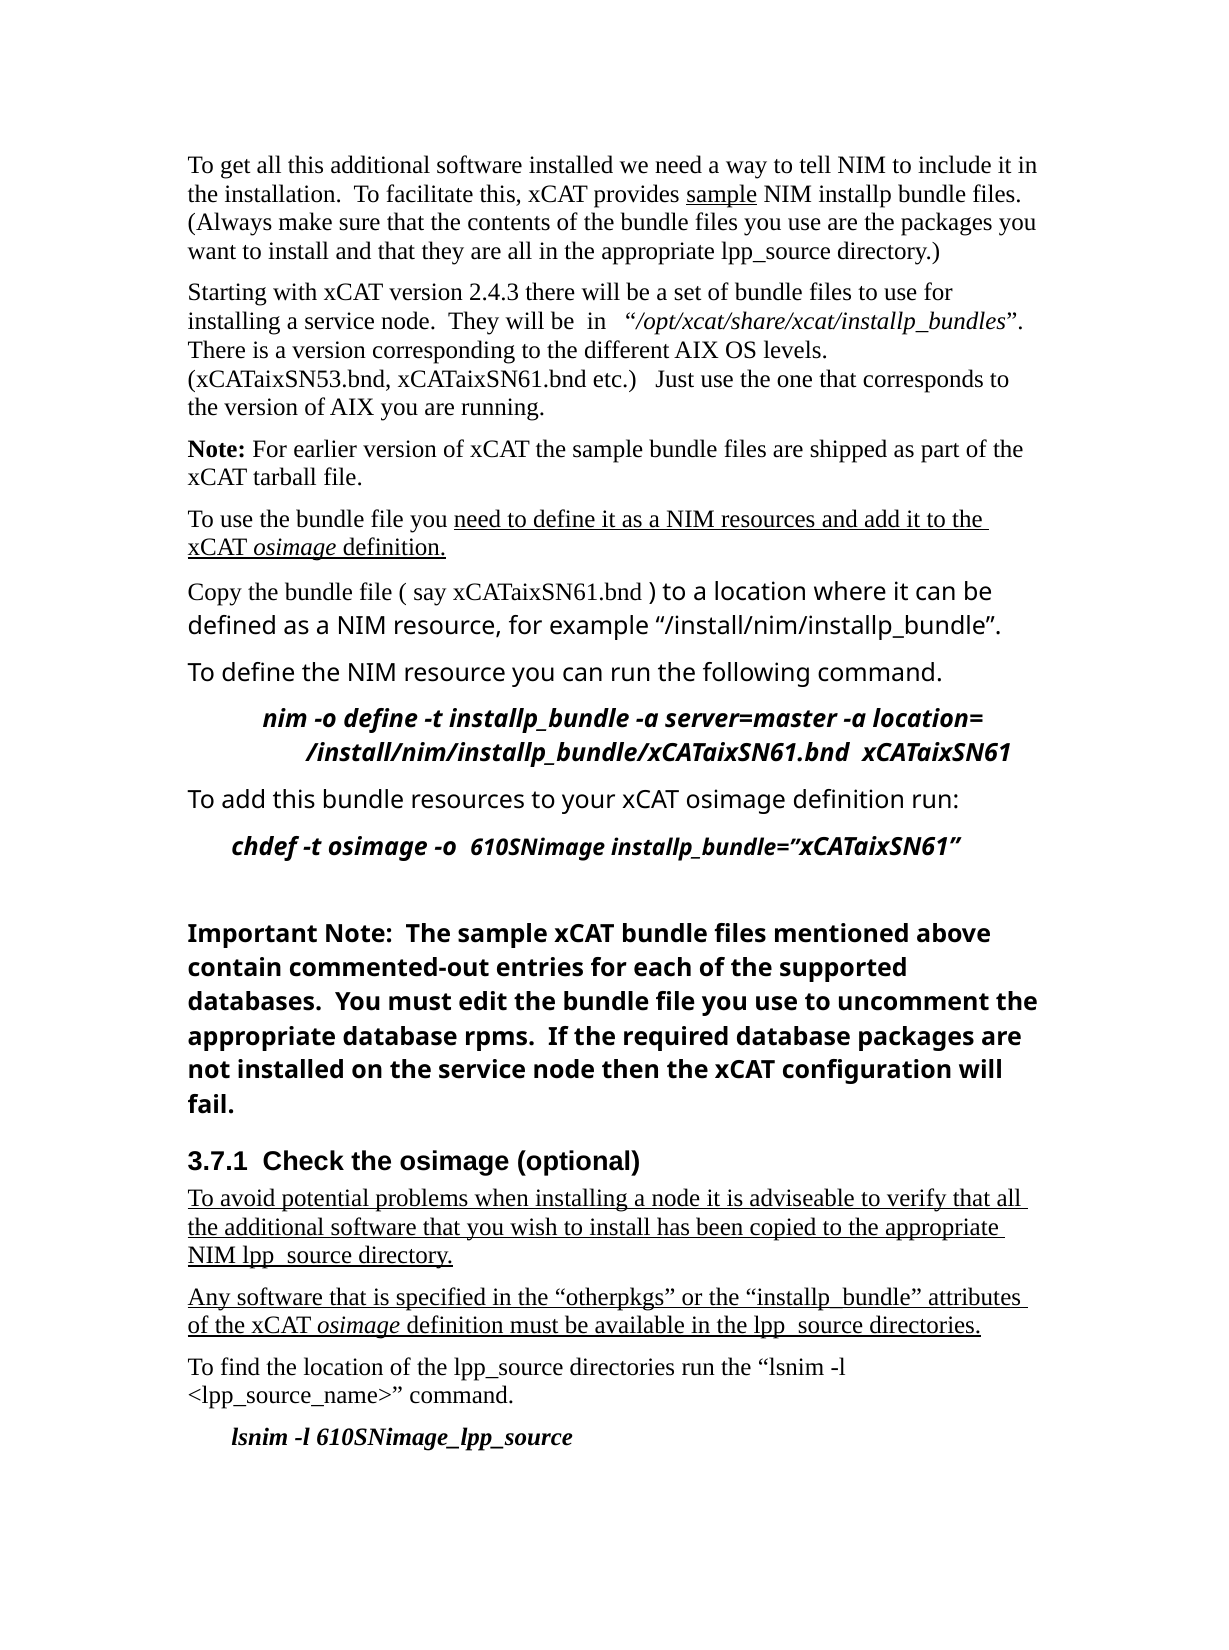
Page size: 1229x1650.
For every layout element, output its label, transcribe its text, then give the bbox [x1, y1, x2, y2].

text To find the location of the lpp_source directories run the “lsnim -l <lpp_source_name>” command. [187, 1352, 1041, 1409]
text chdef -t osimage -o 610SNimage installp_bundle=”xCATaixSN61” [187, 828, 1041, 862]
text To add this bundle resources to your xCAT osimage definition run: [187, 782, 1041, 816]
text lsnim -l 610SNimage_lpp_source [187, 1422, 1041, 1450]
text Important Note: The sample xCAT bundle files mentioned above contain commented-out entries for each of the supported databases. You must edit the bundle file you use to uncomment the appropriate database rpms. If the required database packages are not installed on the service node then the xCAT configuration will fail. [187, 916, 1041, 1120]
text To use the bundle file you need to define it as a NIM resources and add it to the xCAT osimage definition. [187, 504, 1041, 561]
subtitle Check the osimage (optional) [187, 1145, 1041, 1177]
text Starting with xCAT version 2.4.3 there will be a set of bundle files to use for installing a service node. They will be in “/opt/xcat/share/xcat/installp_bundles”. There is a version corresponding to the different AIX OS levels. (xCATaixSN53.bnd, xCATaixSN61.bnd etc.) Just use the one that corresponds to the version of AIX you are running. [187, 277, 1041, 421]
text To get all this additional software installed we need a way to tell NIM to include it in the installation. To facilitate this, xCAT provides sample NIM installp bundle files. (Always make sure that the contents of the bundle files you use are the packages you want to install and that they are all in the appropriate lpp_source directory.) [187, 150, 1041, 265]
text Any software that is specified in the “otherpkgs” or the “installp_bundle” attributes of the xCAT osimage definition must be available in the lpp_source directories. [187, 1282, 1041, 1339]
text To define the NIM resource you can run the following command. [187, 654, 1041, 688]
text nim -o define -t installp_bundle -a server=master -a location= /install/nim/installp_bundle/xCATaixSN61.bnd xCATaixSN61 [262, 701, 1041, 769]
text Copy the bundle file ( say xCATaixSN61.bnd ) to a location where it can be defined as a NIM resource, for example “/install/nim/installp_bundle”. [187, 574, 1041, 642]
text Note: For earlier version of xCAT the sample bundle files are shipped as part of the xCAT tarball file. [187, 434, 1041, 491]
text To avoid potential problems when installing a node it is adviseable to verify that all the additional software that you wish to install has been copied to the appropriate NIM lpp_source directory. [187, 1183, 1041, 1269]
